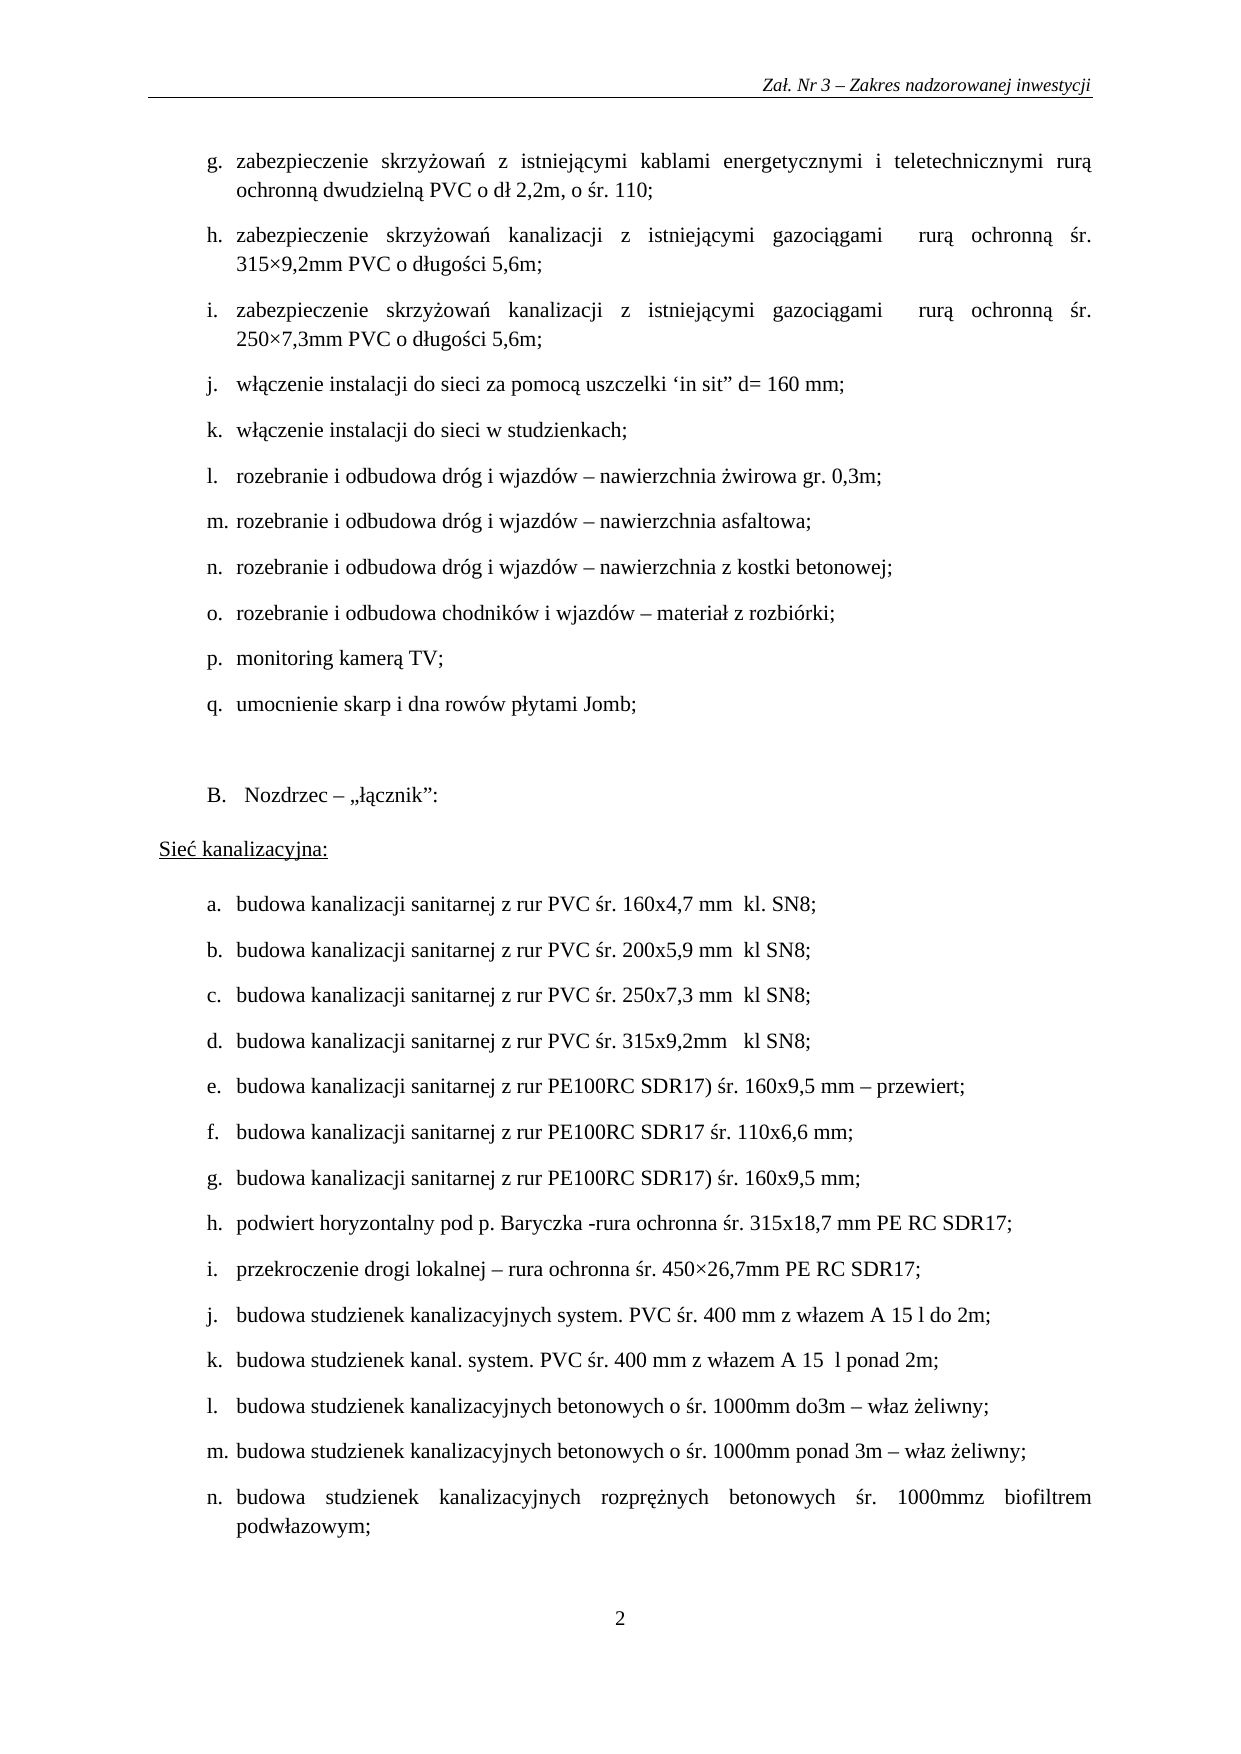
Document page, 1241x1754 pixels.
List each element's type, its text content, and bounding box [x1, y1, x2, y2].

text Sieć kanalizacyjna: [148, 836, 1093, 862]
list budowa kanalizacji sanitarnej z rur PVC śr. 200x5,9 mm kl SN8; [207, 937, 1093, 962]
list budowa studzienek kanal. system. PVC śr. 400 mm z włazem A 15 l ponad 2m; [207, 1347, 1093, 1372]
list Nozdrzec – „łącznik”: [207, 782, 1093, 807]
list budowa kanalizacji sanitarnej z rur PVC śr. 250x7,3 mm kl SN8; [207, 982, 1093, 1007]
list budowa studzienek kanalizacyjnych rozprężnych betonowych śr. 1000mmz biofiltrem podwłazowym; [207, 1484, 1093, 1538]
list budowa kanalizacji sanitarnej z rur PE100RC SDR17) śr. 160x9,5 mm – przewiert; [207, 1073, 1093, 1099]
list budowa kanalizacji sanitarnej z rur PVC śr. 315x9,2mm kl SN8; [207, 1028, 1093, 1053]
list rozebranie i odbudowa dróg i wjazdów – nawierzchnia żwirowa gr. 0,3m; [207, 463, 1093, 488]
list umocnienie skarp i dna rowów płytami Jomb; [207, 691, 1093, 716]
list budowa studzienek kanalizacyjnych betonowych o śr. 1000mm ponad 3m – właz żeliwny; [207, 1438, 1093, 1464]
list rozebranie i odbudowa chodników i wjazdów – materiał z rozbiórki; [207, 599, 1093, 625]
list rozebranie i odbudowa dróg i wjazdów – nawierzchnia z kostki betonowej; [207, 554, 1093, 579]
list budowa kanalizacji sanitarnej z rur PVC śr. 160x4,7 mm kl. SN8; [207, 891, 1093, 916]
list zabezpieczenie skrzyżowań z istniejącymi kablami energetycznymi i teletechnicznymi rurą ochronną dwudzielną PVC o dł 2,2m, o śr. 110; [207, 148, 1093, 202]
list zabezpieczenie skrzyżowań kanalizacji z istniejącymi gazociągami rurą ochronną śr. 315×9,2mm PVC o długości 5,6m; [207, 222, 1093, 276]
list budowa studzienek kanalizacyjnych betonowych o śr. 1000mm do3m – właz żeliwny; [207, 1393, 1093, 1418]
list włączenie instalacji do sieci w studzienkach; [207, 417, 1093, 442]
list rozebranie i odbudowa dróg i wjazdów – nawierzchnia asfaltowa; [207, 508, 1093, 533]
list budowa kanalizacji sanitarnej z rur PE100RC SDR17 śr. 110x6,6 mm; [207, 1119, 1093, 1144]
list podwiert horyzontalny pod p. Baryczka -rura ochronna śr. 315x18,7 mm PE RC SDR17; [207, 1210, 1093, 1236]
list budowa kanalizacji sanitarnej z rur PE100RC SDR17) śr. 160x9,5 mm; [207, 1165, 1093, 1190]
list zabezpieczenie skrzyżowań kanalizacji z istniejącymi gazociągami rurą ochronną śr. 250×7,3mm PVC o długości 5,6m; [207, 297, 1093, 351]
list przekroczenie drogi lokalnej – rura ochronna śr. 450×26,7mm PE RC SDR17; [207, 1256, 1093, 1281]
list budowa studzienek kanalizacyjnych system. PVC śr. 400 mm z włazem A 15 l do 2m; [207, 1302, 1093, 1327]
list monitoring kamerą TV; [207, 645, 1093, 670]
list włączenie instalacji do sieci za pomocą uszczelki ‘in sit” d= 160 mm; [207, 371, 1093, 397]
